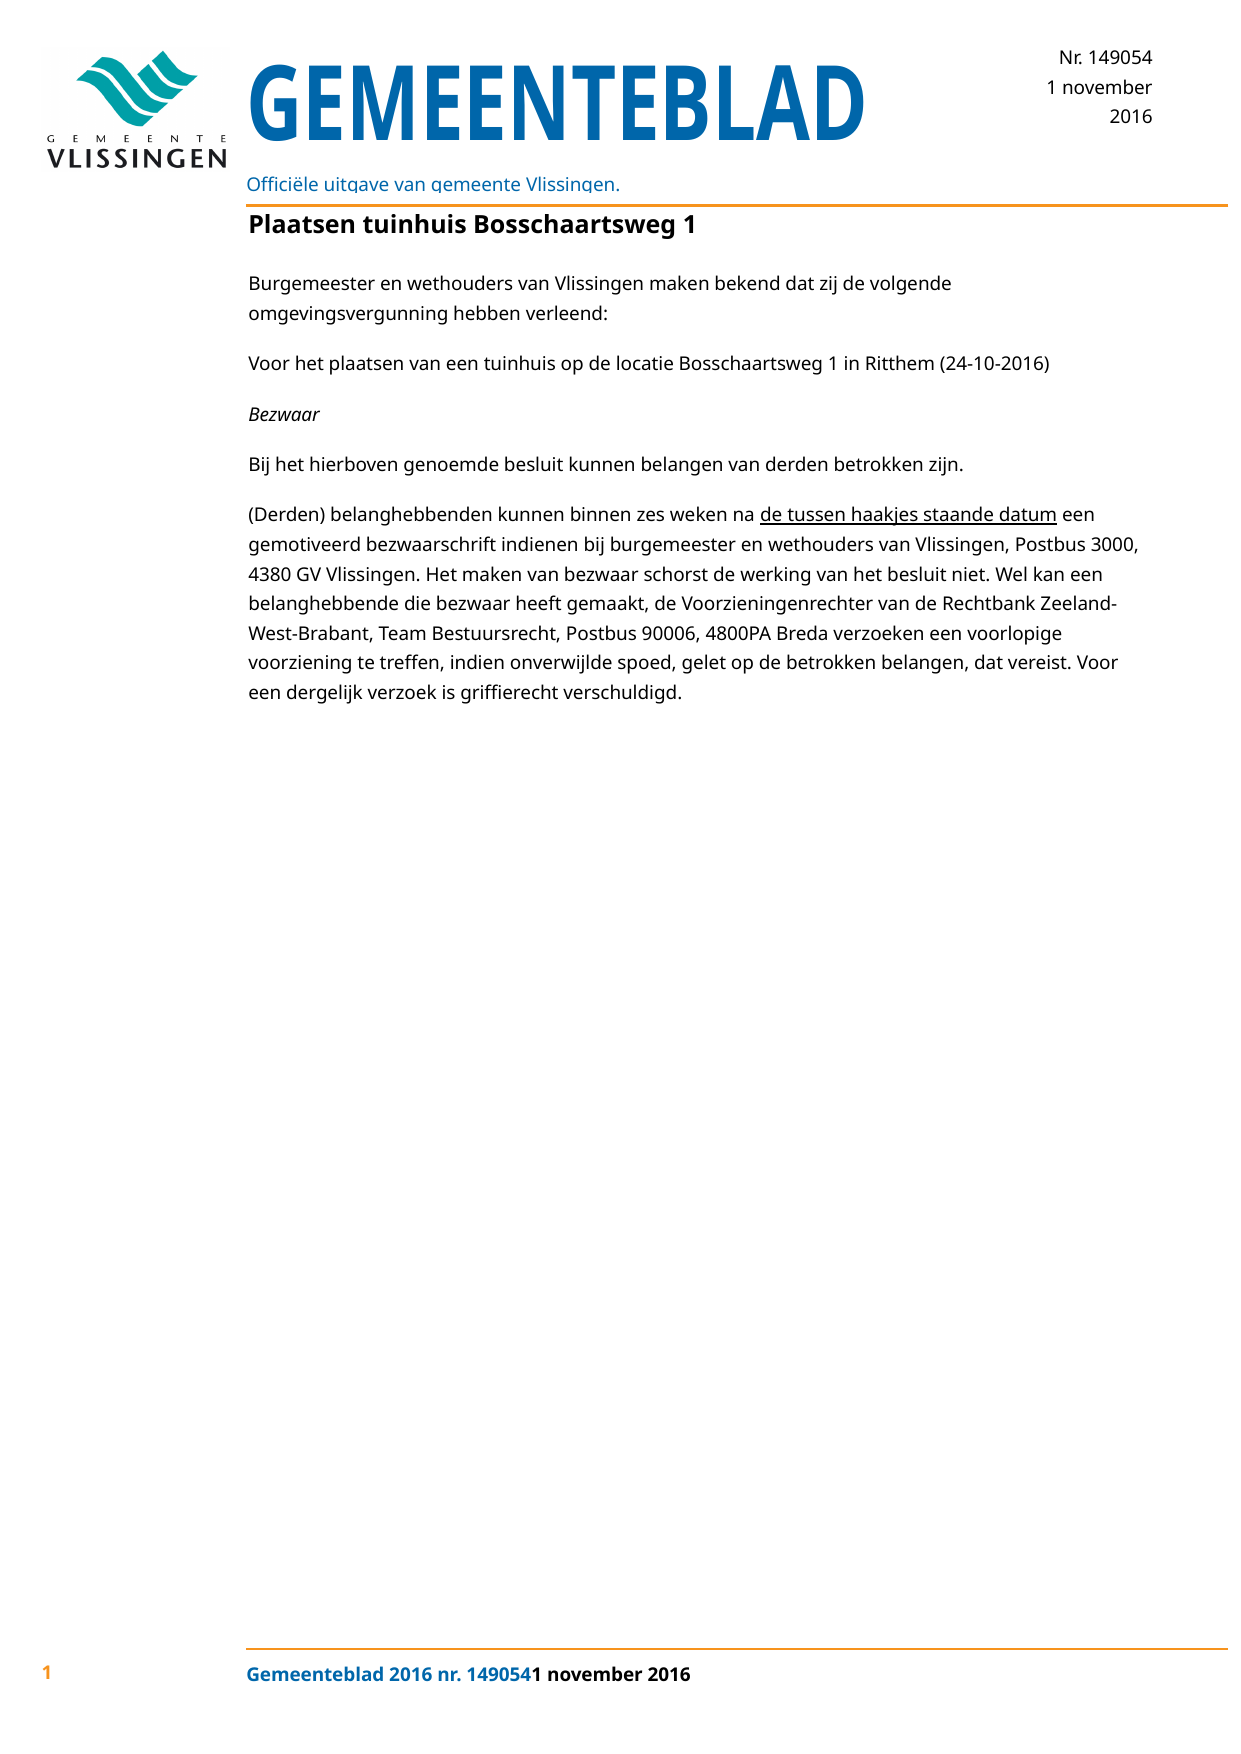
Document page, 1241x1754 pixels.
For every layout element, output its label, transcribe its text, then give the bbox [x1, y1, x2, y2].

text Plaatsen tuinhuis Bosschaartsweg 1 [248, 207, 1152, 241]
text Bij het hierboven genoemde besluit kunnen belangen van derden betrokken zijn. [248, 451, 1152, 477]
text (Derden) belanghebbenden kunnen binnen zes weken na de tussen haakjes staande datum een gemotiveerd bezwaarschrift indienen bij burgemeester en wethouders van Vlissingen, Postbus 3000, 4380 GV Vlissingen. Het maken van bezwaar schorst de werking van het besluit niet. Wel kan een belanghebbende die bezwaar heeft gemaakt, de Voorzieningenrechter van de Rechtbank Zeeland-West-Brabant, Team Bestuursrecht, Postbus 90006, 4800PA Breda verzoeken een voorlopige voorziening te treffen, indien onverwijlde spoed, gelet op de betrokken belangen, dat vereist. Voor een dergelijk verzoek is griffierecht verschuldigd. [248, 502, 1152, 705]
picture [41, 47, 231, 172]
text Voor het plaatsen van een tuinhuis op de locatie Bosschaartsweg 1 in Ritthem (24-10-2016) [248, 350, 1152, 376]
text Burgemeester en wethouders van Vlissingen maken bekend dat zij de volgende omgevingsvergunning hebben verleend: [248, 270, 1152, 326]
text Bezwaar [248, 401, 1152, 426]
